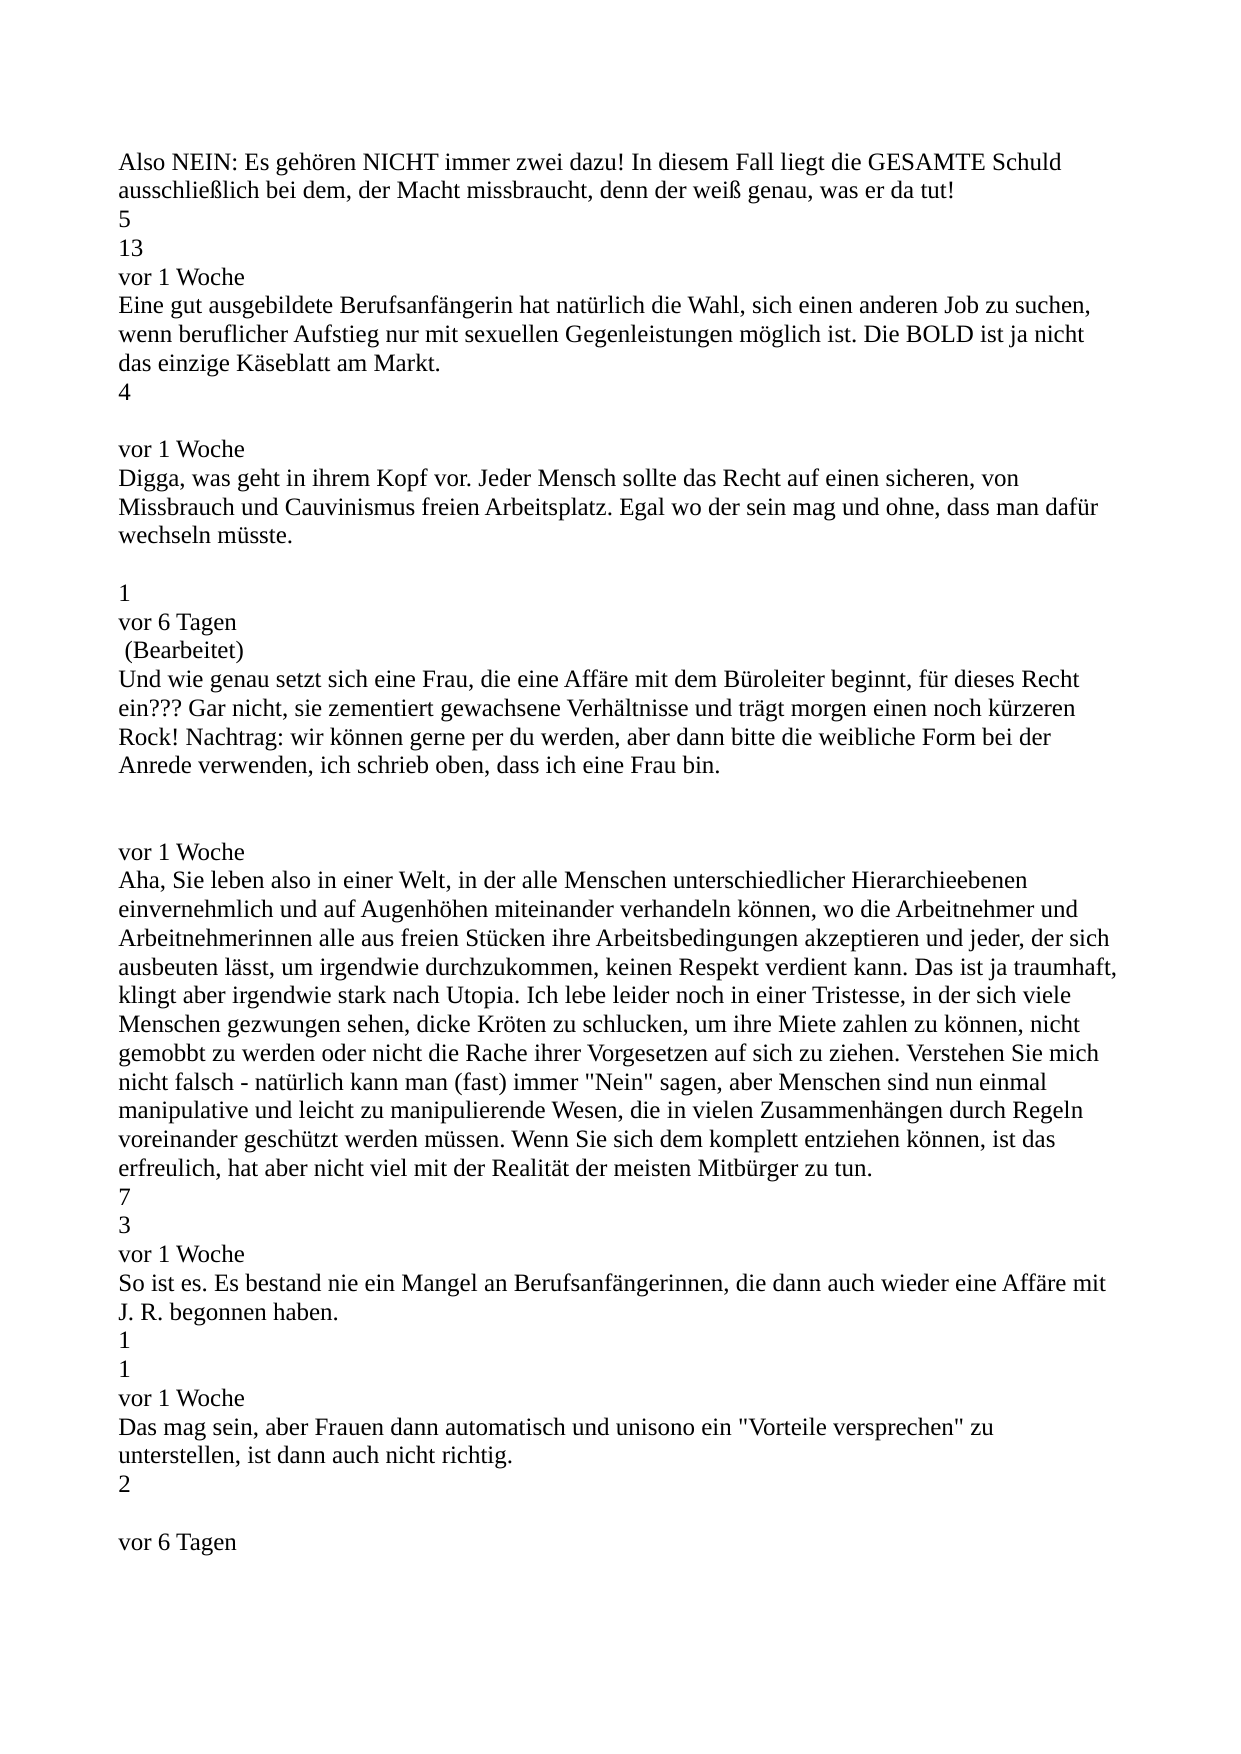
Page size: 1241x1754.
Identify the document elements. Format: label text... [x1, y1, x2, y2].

text So ist es. Es bestand nie ein Mangel an Berufsanfängerinnen, die dann auch wieder eine Affäre mit J. R. begonnen haben. [118, 1268, 1122, 1326]
text (Bearbeitet) [118, 636, 1122, 664]
text 4 [118, 377, 1122, 406]
text Aha, Sie leben also in einer Welt, in der alle Menschen unterschiedlicher Hierarchieebenen einvernehmlich und auf Augenhöhen miteinander verhandeln können, wo die Arbeitnehmer und Arbeitnehmerinnen alle aus freien Stücken ihre Arbeitsbedingungen akzeptieren und jeder, der sich ausbeuten lässt, um irgendwie durchzukommen, keinen Respekt verdient kann. Das ist ja traumhaft, klingt aber irgendwie stark nach Utopia. Ich lebe leider noch in einer Tristesse, in der sich viele Menschen gezwungen sehen, dicke Kröten zu schlucken, um ihre Miete zahlen zu können, nicht gemobbt zu werden oder nicht die Rache ihrer Vorgesetzen auf sich zu ziehen. Verstehen Sie mich nicht falsch - natürlich kann man (fast) immer "Nein" sagen, aber Menschen sind nun einmal manipulative und leicht zu manipulierende Wesen, die in vielen Zusammenhängen durch Regeln voreinander geschützt werden müssen. Wenn Sie sich dem komplett entziehen können, ist das erfreulich, hat aber nicht viel mit der Realität der meisten Mitbürger zu tun. [118, 866, 1122, 1182]
text 1 [118, 1326, 1122, 1354]
text vor 1 Woche [118, 837, 1122, 866]
text Also NEIN: Es gehören NICHT immer zwei dazu! In diesem Fall liegt die GESAMTE Schuld ausschließlich bei dem, der Macht missbraucht, denn der weiß genau, was er da tut! [118, 147, 1122, 204]
text 5 [118, 204, 1122, 233]
text 2 [118, 1469, 1122, 1498]
text vor 1 Woche [118, 1239, 1122, 1268]
text vor 6 Tagen [118, 607, 1122, 636]
text vor 1 Woche [118, 1383, 1122, 1412]
text 3 [118, 1211, 1122, 1239]
text Und wie genau setzt sich eine Frau, die eine Affäre mit dem Büroleiter beginnt, für dieses Recht ein??? Gar nicht, sie zementiert gewachsene Verhältnisse und trägt morgen einen noch kürzeren Rock! Nachtrag: wir können gerne per du werden, aber dann bitte die weibliche Form bei der Anrede verwenden, ich schrieb oben, dass ich eine Frau bin. [118, 664, 1122, 779]
text 1 [118, 578, 1122, 607]
text 7 [118, 1182, 1122, 1211]
text vor 1 Woche [118, 434, 1122, 463]
text Eine gut ausgebildete Berufsanfängerin hat natürlich die Wahl, sich einen anderen Job zu suchen, wenn beruflicher Aufstieg nur mit sexuellen Gegenleistungen möglich ist. Die BOLD ist ja nicht das einzige Käseblatt am Markt. [118, 291, 1122, 377]
text Das mag sein, aber Frauen dann automatisch und unisono ein "Vorteile versprechen" zu unterstellen, ist dann auch nicht richtig. [118, 1412, 1122, 1469]
text 13 [118, 233, 1122, 262]
text vor 6 Tagen [118, 1527, 1122, 1556]
text 1 [118, 1354, 1122, 1383]
text Digga, was geht in ihrem Kopf vor. Jeder Mensch sollte das Recht auf einen sicheren, von Missbrauch und Cauvinismus freien Arbeitsplatz. Egal wo der sein mag und ohne, dass man dafür wechseln müsste. [118, 463, 1122, 549]
text vor 1 Woche [118, 262, 1122, 291]
